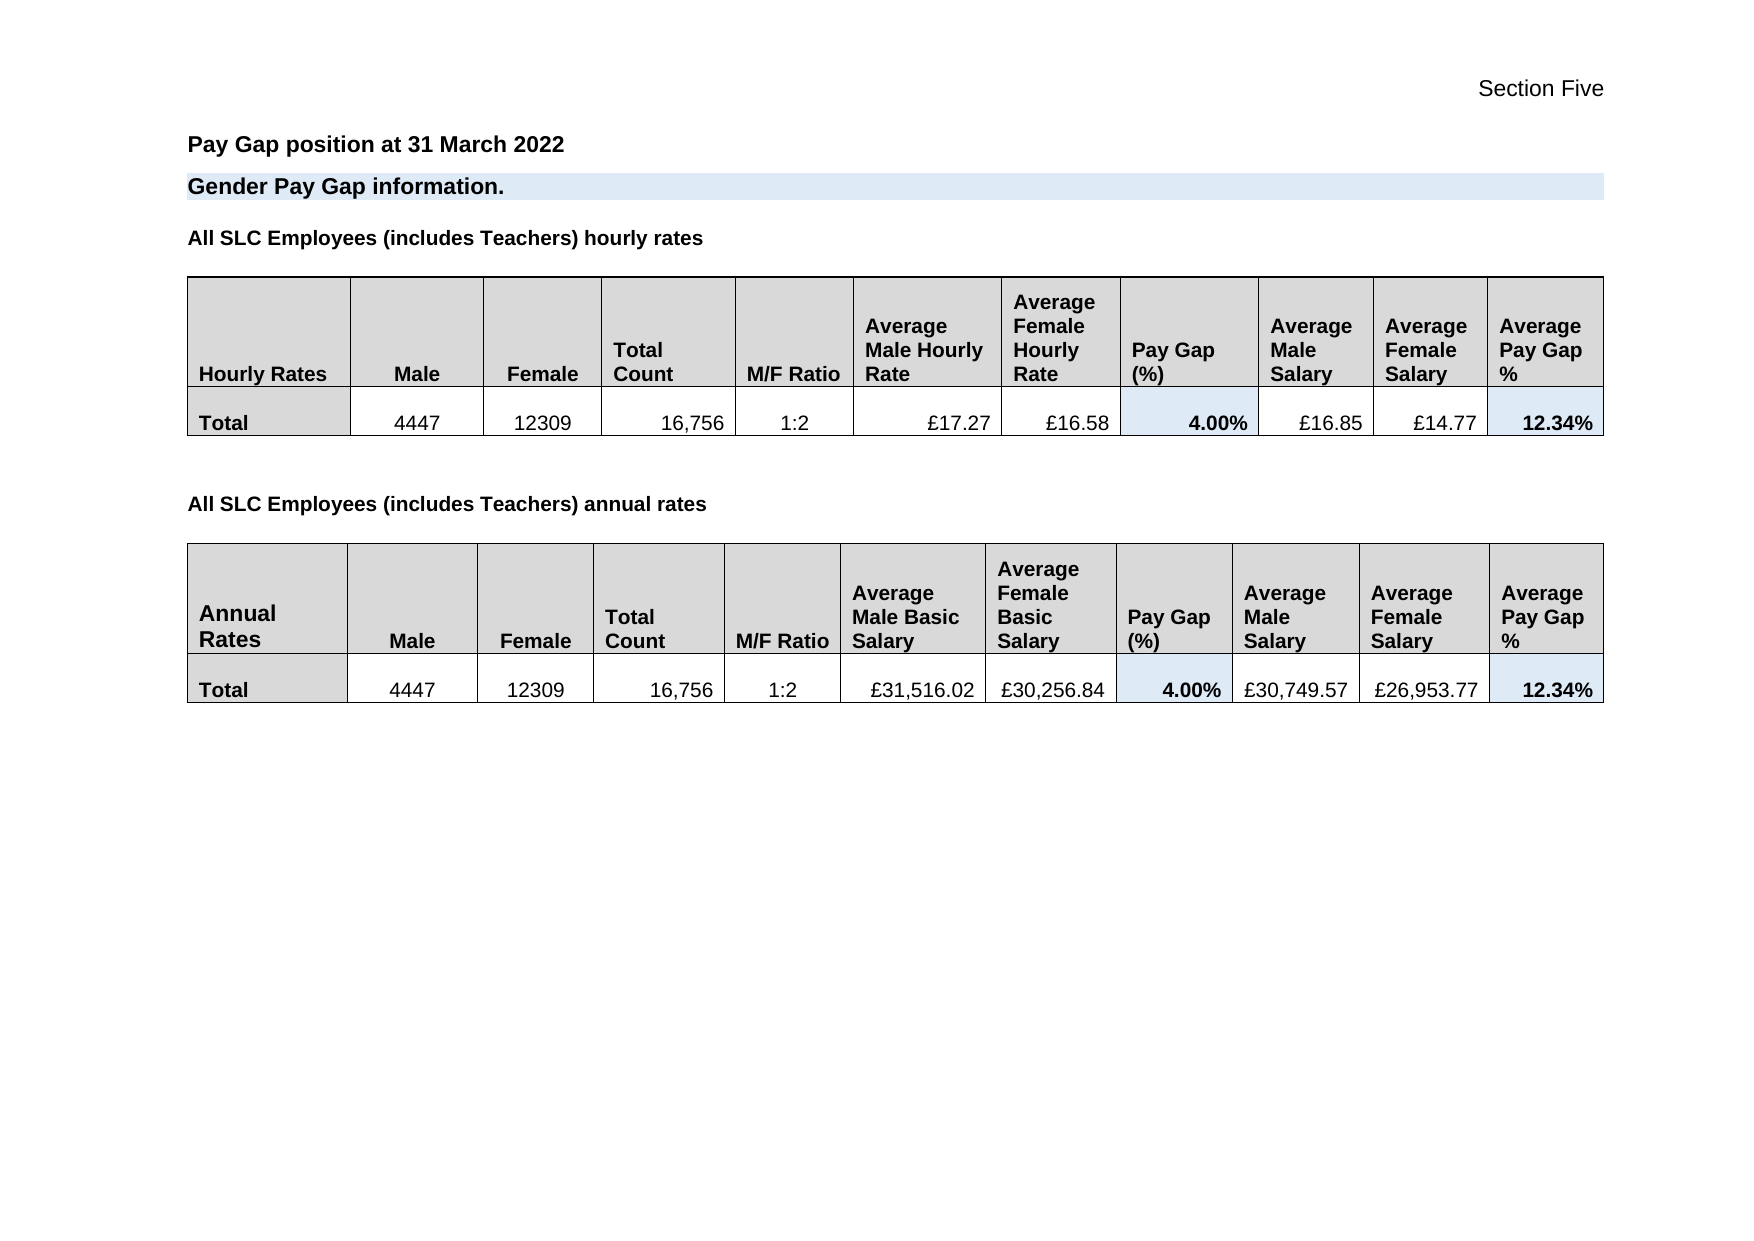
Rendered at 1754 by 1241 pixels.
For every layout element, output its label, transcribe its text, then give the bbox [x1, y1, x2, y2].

table_cell Total [188, 387, 350, 435]
table_cell 4447 [351, 387, 483, 435]
text Gender Pay Gap information. [187, 173, 1604, 200]
table_cell £16.58 [1002, 387, 1120, 435]
table_cell 16,756 [594, 654, 724, 702]
table_header Hourly Rates [188, 278, 350, 386]
table_cell 1:2 [725, 654, 840, 702]
table_header M/F Ratio [736, 278, 853, 386]
table_header Annual Rates [188, 544, 347, 653]
table_header Average Pay Gap % [1488, 278, 1603, 386]
table_header Average Male Salary [1233, 544, 1359, 653]
table_cell 4447 [348, 654, 477, 702]
table_header Female [478, 544, 593, 653]
table_header Average Female Hourly Rate [1002, 278, 1120, 386]
table_cell £17.27 [854, 387, 1001, 435]
table_header Average Pay Gap % [1490, 544, 1603, 653]
table_cell £16.85 [1259, 387, 1373, 435]
table_cell 4.00% [1117, 654, 1232, 702]
table_cell £31,516.02 [841, 654, 985, 702]
text All SLC Employees (includes Teachers) annual rates [187, 488, 1604, 517]
table_cell £14.77 [1374, 387, 1487, 435]
table_cell 12.34% [1488, 387, 1603, 435]
table_header Average Male Salary [1259, 278, 1373, 386]
table_header Average Female Salary [1374, 278, 1487, 386]
table_cell £30,749.57 [1233, 654, 1359, 702]
table_header Average Male Hourly Rate [854, 278, 1001, 386]
table_header Total Count [594, 544, 724, 653]
table_cell £26,953.77 [1360, 654, 1489, 702]
table_header Average Female Basic Salary [986, 544, 1116, 653]
table_header Male [351, 278, 483, 386]
table_cell 16,756 [602, 387, 735, 435]
table_header Total Count [602, 278, 735, 386]
table_header Female [484, 278, 601, 386]
table_cell 12.34% [1490, 654, 1603, 702]
table_cell 4.00% [1121, 387, 1258, 435]
table_cell 12309 [478, 654, 593, 702]
table_header Male [348, 544, 477, 653]
table_header M/F Ratio [725, 544, 840, 653]
table_header Pay Gap (%) [1117, 544, 1232, 653]
table_header Pay Gap (%) [1121, 278, 1258, 386]
table_cell 12309 [484, 387, 601, 435]
table_cell 1:2 [736, 387, 853, 435]
table_cell Total [188, 654, 347, 702]
subtitle Pay Gap position at 31 March 2022 [187, 131, 1604, 157]
text All SLC Employees (includes Teachers) hourly rates [187, 226, 1604, 250]
table_header Average Male Basic Salary [841, 544, 985, 653]
table_cell £30,256.84 [986, 654, 1116, 702]
table_header Average Female Salary [1360, 544, 1489, 653]
